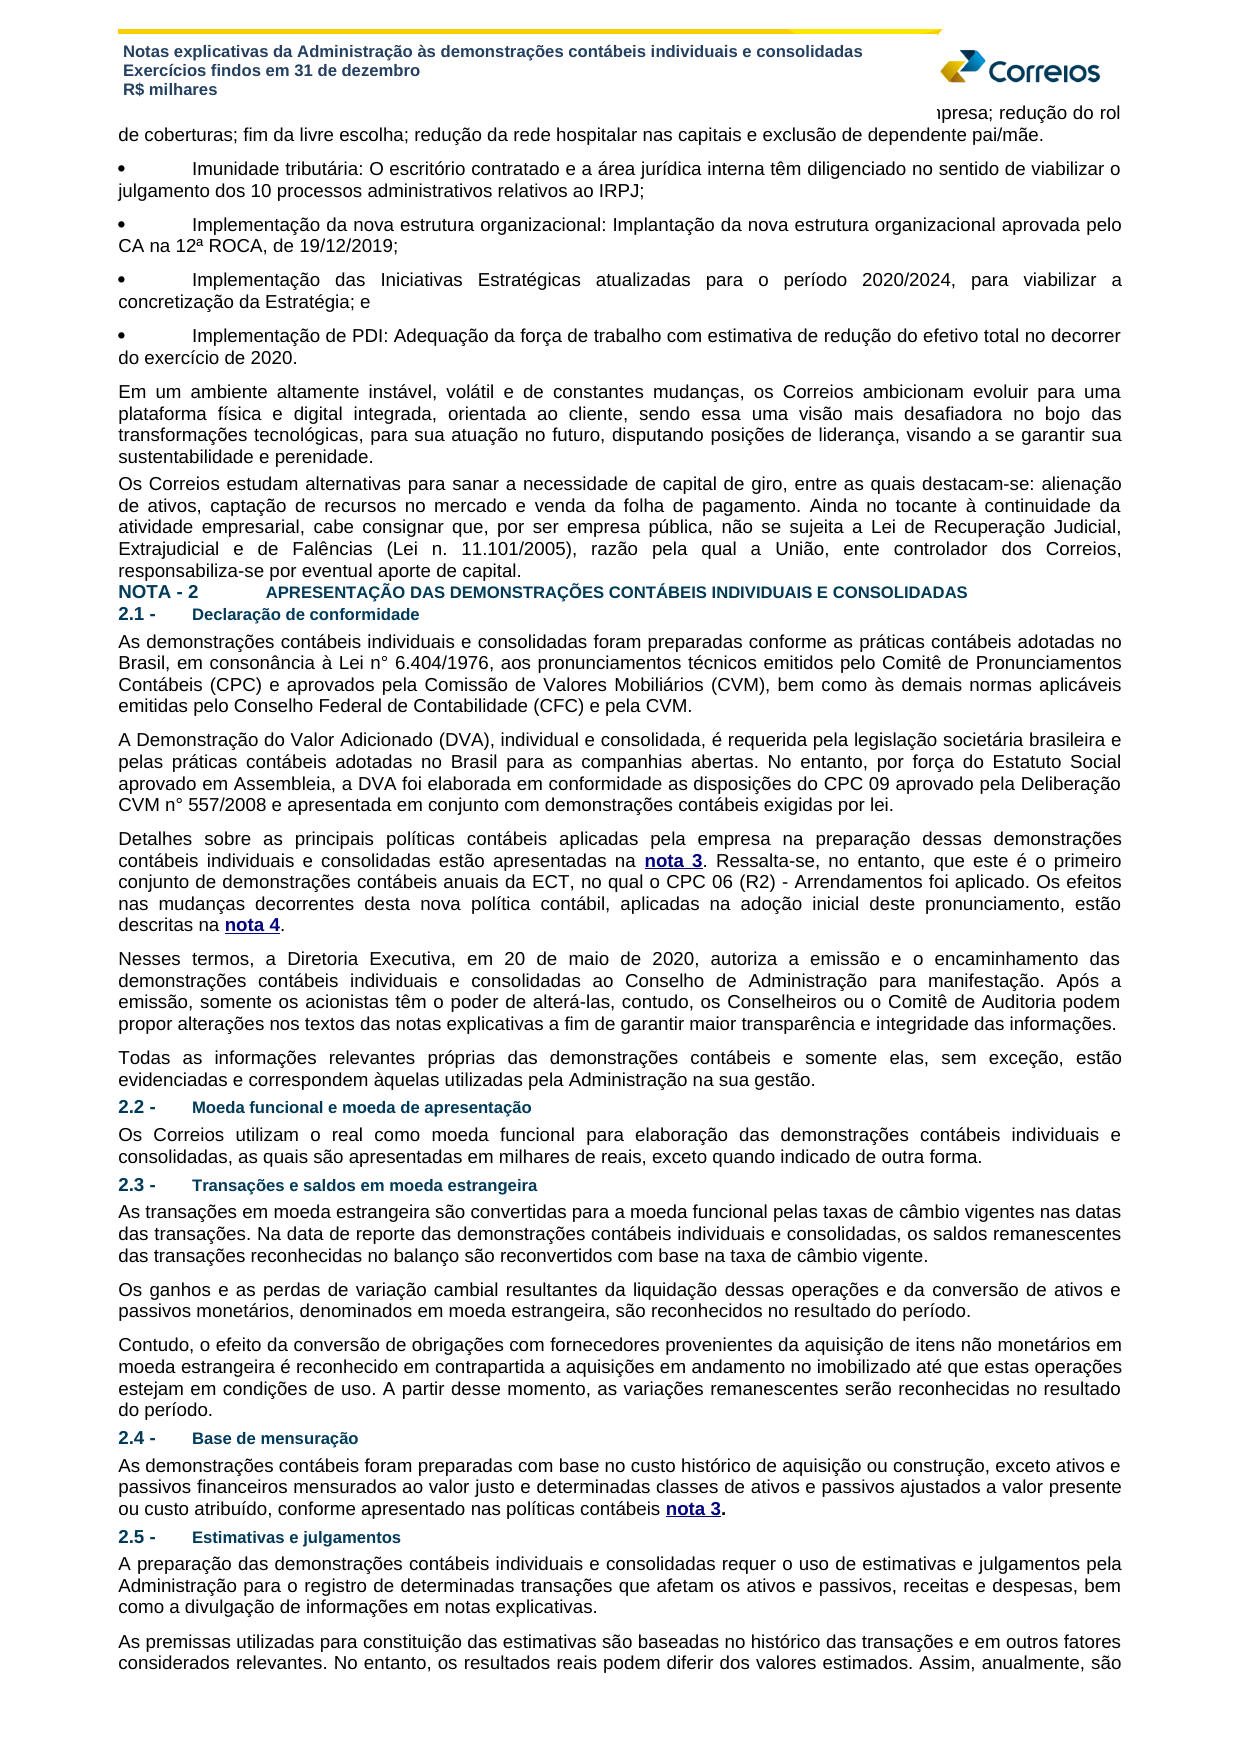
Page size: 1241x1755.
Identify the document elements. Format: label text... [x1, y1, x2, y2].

text Os ganhos e as perdas de variação cambial resultantes da liquidação dessas operações e da conversão de ativos e passivos monetários, denominados em moeda estrangeira, são reconhecidos no resultado do período. [118, 1278, 1122, 1322]
subtitle Transações e saldos em moeda estrangeira [118, 1173, 1122, 1195]
subtitle APRESENTAÇÃO DAS DEMONSTRAÇÕES CONTÁBEIS INDIVIDUAIS E CONSOLIDADAS [118, 581, 1122, 603]
text Em um ambiente altamente instável, volátil e de constantes mudanças, os Correios ambicionam evoluir para uma plataforma física e digital integrada, orientada ao cliente, sendo essa uma visão mais desafiadora no bojo das transformações tecnológicas, para sua atuação no futuro, disputando posições de liderança, visando a se garantir sua sustentabilidade e perenidade. [118, 381, 1122, 467]
subtitle Declaração de conformidade [118, 603, 1122, 624]
text A preparação das demonstrações contábeis individuais e consolidadas requer o uso de estimativas e julgamentos pela Administração para o registro de determinadas transações que afetam os ativos e passivos, receitas e despesas, bem como a divulgação de informações em notas explicativas. [118, 1553, 1122, 1618]
subtitle Estimativas e julgamentos [118, 1525, 1122, 1547]
text As transações em moeda estrangeira são convertidas para a moeda funcional pelas taxas de câmbio vigentes nas datas das transações. Na data de reporte das demonstrações contábeis individuais e consolidadas, os saldos remanescentes das transações reconhecidas no balanço são reconvertidos com base na taxa de câmbio vigente. [118, 1201, 1122, 1266]
list As demonstrações contábeis individuais e consolidadas foram preparadas conforme as práticas contábeis adotadas no Brasil, em consonância à Lei n° 6.404/1976, aos pronunciamentos técnicos emitidos pelo Comitê de Pronunciamentos Contábeis (CPC) e aprovados pela Comissão de Valores Mobiliários (CVM), bem como às demais normas aplicáveis emitidas pelo Conselho Federal de Contabilidade (CFC) e pela CVM. [118, 630, 1122, 717]
text Os Correios estudam alternativas para sanar a necessidade de capital de giro, entre as quais destacam-se: alienação de ativos, captação de recursos no mercado e venda da folha de pagamento. Ainda no tocante à continuidade da atividade empresarial, cabe consignar que, por ser empresa pública, não se sujeita a Lei de Recuperação Judicial, Extrajudicial e de Falências (Lei n. 11.101/2005), razão pela qual a União, ente controlador dos Correios, responsabiliza-se por eventual aporte de capital. [118, 473, 1122, 581]
list A Demonstração do Valor Adicionado (DVA), individual e consolidada, é requerida pela legislação societária brasileira e pelas práticas contábeis adotadas no Brasil para as companhias abertas. No entanto, por força do Estatuto Social aprovado em Assembleia, a DVA foi elaborada em conformidade as disposições do CPC 09 aprovado pela Deliberação CVM n° 557/2008 e apresentada em conjunto com demonstrações contábeis exigidas por lei. [118, 729, 1122, 815]
list Todas as informações relevantes próprias das demonstrações contábeis e somente elas, sem exceção, estão evidenciadas e correspondem àquelas utilizadas pela Administração na sua gestão. [118, 1047, 1122, 1090]
list consequentemente, o custeio do plano de saúde para o equivalente a 50% empregado e 50% empresa; redução do rol de coberturas; fim da livre escolha; redução da rede hospitalar nas capitais e exclusão de dependente pai/mãe. [118, 103, 1122, 145]
text As demonstrações contábeis foram preparadas com base no custo histórico de aquisição ou construção, exceto ativos e passivos financeiros mensurados ao valor justo e determinadas classes de ativos e passivos ajustados a valor presente ou custo atribuído, conforme apresentado nas políticas contábeis nota 3. [118, 1454, 1122, 1519]
list Imunidade tributária: O escritório contratado e a área jurídica interna têm diligenciado no sentido de viabilizar o julgamento dos 10 processos administrativos relativos ao IRPJ; [118, 158, 1122, 201]
subtitle Base de mensuração [118, 1427, 1122, 1448]
list Implementação de PDI: Adequação da força de trabalho com estimativa de redução do efetivo total no decorrer do exercício de 2020. [118, 325, 1122, 368]
text Contudo, o efeito da conversão de obrigações com fornecedores provenientes da aquisição de itens não monetários em moeda estrangeira é reconhecido em contrapartida a aquisições em andamento no imobilizado até que estas operações estejam em condições de uso. A partir desse momento, as variações remanescentes serão reconhecidas no resultado do período. [118, 1334, 1122, 1420]
list Detalhes sobre as principais políticas contábeis aplicadas pela empresa na preparação dessas demonstrações contábeis individuais e consolidadas estão apresentadas na nota 3. Ressalta-se, no entanto, que este é o primeiro conjunto de demonstrações contábeis anuais da ECT, no qual o CPC 06 (R2) - Arrendamentos foi aplicado. Os efeitos nas mudanças decorrentes desta nova política contábil, aplicadas na adoção inicial deste pronunciamento, estão descritas na nota 4. [118, 828, 1122, 936]
list Implementação da nova estrutura organizacional: Implantação da nova estrutura organizacional aprovada pelo CA na 12ª ROCA, de 19/12/2019; [118, 213, 1122, 257]
text Os Correios utilizam o real como moeda funcional para elaboração das demonstrações contábeis individuais e consolidadas, as quais são apresentadas em milhares de reais, exceto quando indicado de outra forma. [118, 1124, 1122, 1167]
list Implementação das Iniciativas Estratégicas atualizadas para o período 2020/2024, para viabilizar a concretização da Estratégia; e [118, 269, 1122, 312]
text As premissas utilizadas para constituição das estimativas são baseadas no histórico das transações e em outros fatores considerados relevantes. No entanto, os resultados reais podem diferir dos valores estimados. Assim, anualmente, são [118, 1630, 1122, 1673]
list Nesses termos, a Diretoria Executiva, em 20 de maio de 2020, autoriza a emissão e o encaminhamento das demonstrações contábeis individuais e consolidadas ao Conselho de Administração para manifestação. Após a emissão, somente os acionistas têm o poder de alterá-las, contudo, os Conselheiros ou o Comitê de Auditoria podem propor alterações nos textos das notas explicativas a fim de garantir maior transparência e integridade das informações. [118, 948, 1122, 1034]
subtitle Moeda funcional e moeda de apresentação [118, 1096, 1122, 1118]
